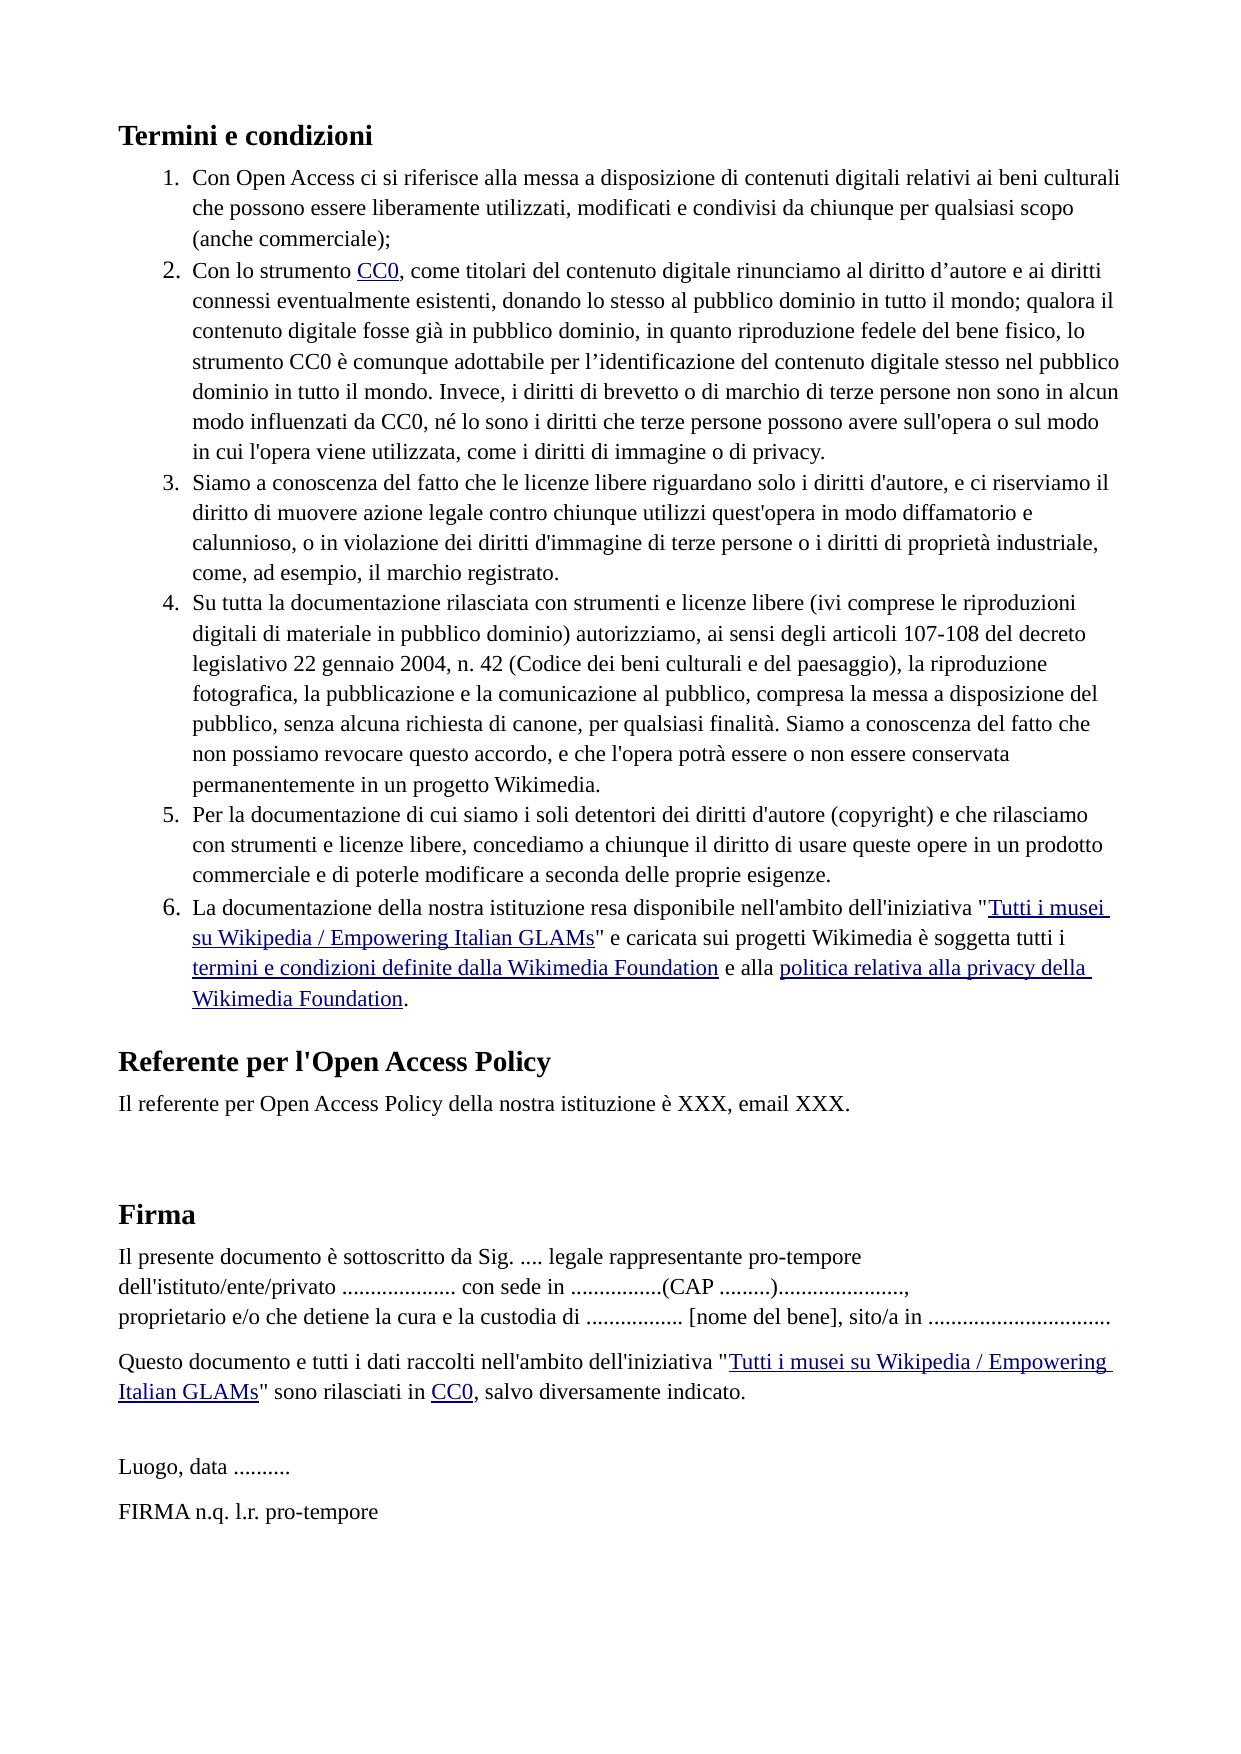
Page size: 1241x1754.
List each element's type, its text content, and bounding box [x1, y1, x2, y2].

subtitle Referente per l'Open Access Policy [118, 1044, 1122, 1077]
list La documentazione della nostra istituzione resa disponibile nell'ambito dell'iniziativa "Tutti i musei su Wikipedia / Empowering Italian GLAMs" e caricata sui progetti Wikimedia è soggetta tutti i termini e condizioni definite dalla Wikimedia Foundation e alla politica relativa alla privacy della Wikimedia Foundation. [162, 892, 1122, 1011]
text Il referente per Open Access Policy della nostra istituzione è XXX, email XXX. [118, 1090, 1122, 1116]
list Per la documentazione di cui siamo i soli detentori dei diritti d'autore (copyright) e che rilasciamo con strumenti e licenze libere, concediamo a chiunque il diritto di usare queste opere in un prodotto commerciale e di poterle modificare a seconda delle proprie esigenze. [162, 801, 1122, 888]
text Il presente documento è sottoscritto da Sig. .... legale rappresentante pro-tempore dell'istituto/ente/privato .................... con sede in ................(CAP .........)......................, proprietario e/o che detiene la cura e la custodia di ................. [nome del bene], sito/a in ................................ [118, 1243, 1122, 1330]
subtitle Firma [118, 1197, 1122, 1231]
list Con Open Access ci si riferisce alla messa a disposizione di contenuti digitali relativi ai beni culturali che possono essere liberamente utilizzati, modificati e condivisi da chiunque per qualsiasi scopo (anche commerciale); [162, 164, 1122, 251]
text FIRMA n.q. l.r. pro-tempore [118, 1498, 1122, 1524]
list Su tutta la documentazione rilasciata con strumenti e licenze libere (ivi comprese le riproduzioni digitali di materiale in pubblico dominio) autorizziamo, ai sensi degli articoli 107-108 del decreto legislativo 22 gennaio 2004, n. 42 (Codice dei beni culturali e del paesaggio), la riproduzione fotografica, la pubblicazione e la comunicazione al pubblico, compresa la messa a disposizione del pubblico, senza alcuna richiesta di canone, per qualsiasi finalità. Siamo a conoscenza del fatto che non possiamo revocare questo accordo, e che l'opera potrà essere o non essere conservata permanentemente in un progetto Wikimedia. [162, 589, 1122, 797]
text Luogo, data .......... [118, 1423, 1122, 1480]
list Con lo strumento CC0, come titolari del contenuto digitale rinunciamo al diritto d’autore e ai diritti connessi eventualmente esistenti, donando lo stesso al pubblico dominio in tutto il mondo; qualora il contenuto digitale fosse già in pubblico dominio, in quanto riproduzione fedele del bene fisico, lo strumento CC0 è comunque adottabile per l’identificazione del contenuto digitale stesso nel pubblico dominio in tutto il mondo. Invece, i diritti di brevetto o di marchio di terze persone non sono in alcun modo influenzati da CC0, né lo sono i diritti che terze persone possono avere sull'opera o sul modo in cui l'opera viene utilizzata, come i diritti di immagine o di privacy. [162, 255, 1122, 465]
text Questo documento e tutti i dati raccolti nell'ambito dell'iniziativa "Tutti i musei su Wikipedia / Empowering Italian GLAMs" sono rilasciati in CC0, salvo diversamente indicato. [118, 1348, 1122, 1405]
subtitle Termini e condizioni [118, 118, 1122, 152]
list Siamo a conoscenza del fatto che le licenze libere riguardano solo i diritti d'autore, e ci riserviamo il diritto di muovere azione legale contro chiunque utilizzi quest'opera in modo diffamatorio e calunnioso, o in violazione dei diritti d'immagine di terze persone o i diritti di proprietà industriale, come, ad esempio, il marchio registrato. [162, 469, 1122, 586]
